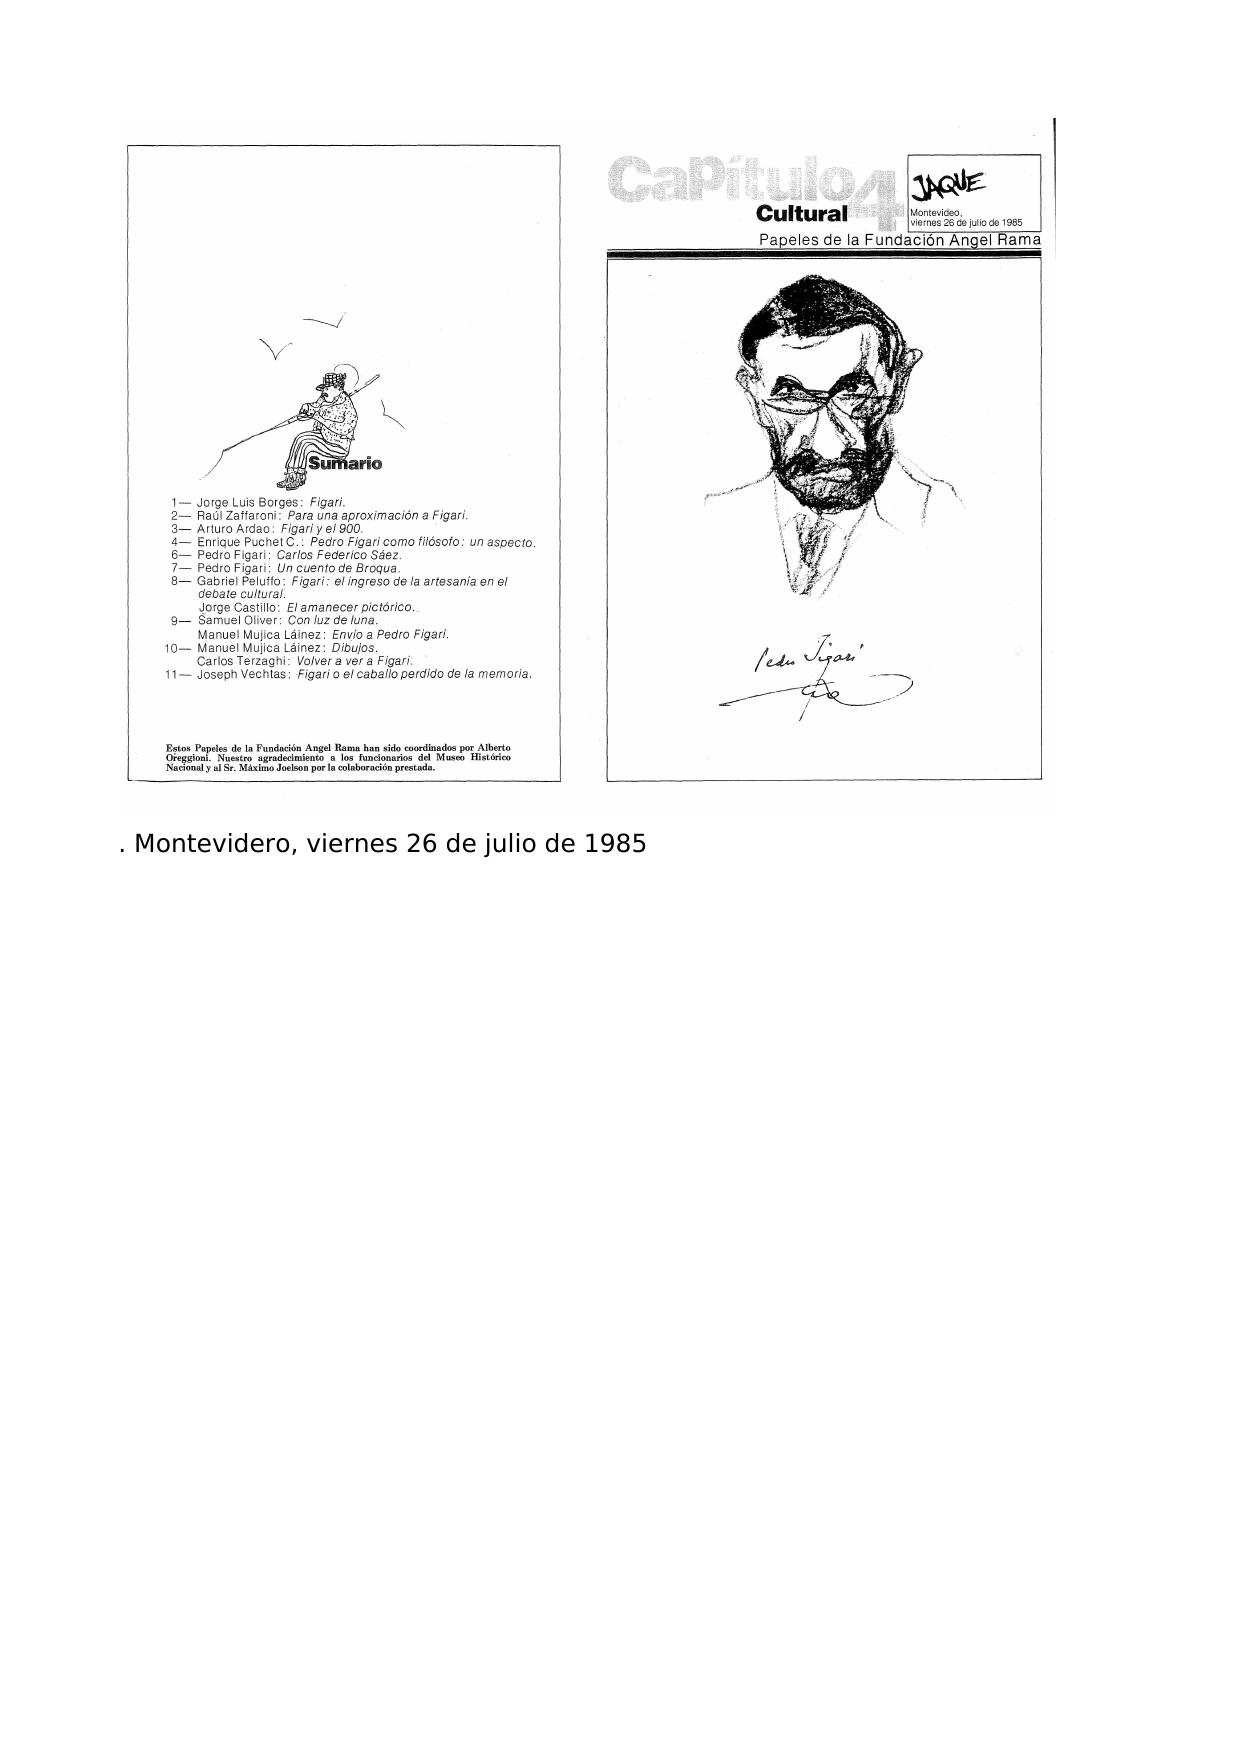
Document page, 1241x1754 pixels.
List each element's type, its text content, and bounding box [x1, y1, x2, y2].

picture [118, 118, 1056, 817]
text FIXME internalmedia: figari:separata_cultural_de_jaque_figari_.pdf. Montevidero, viernes 26 de julio de 1985 [118, 829, 1122, 858]
